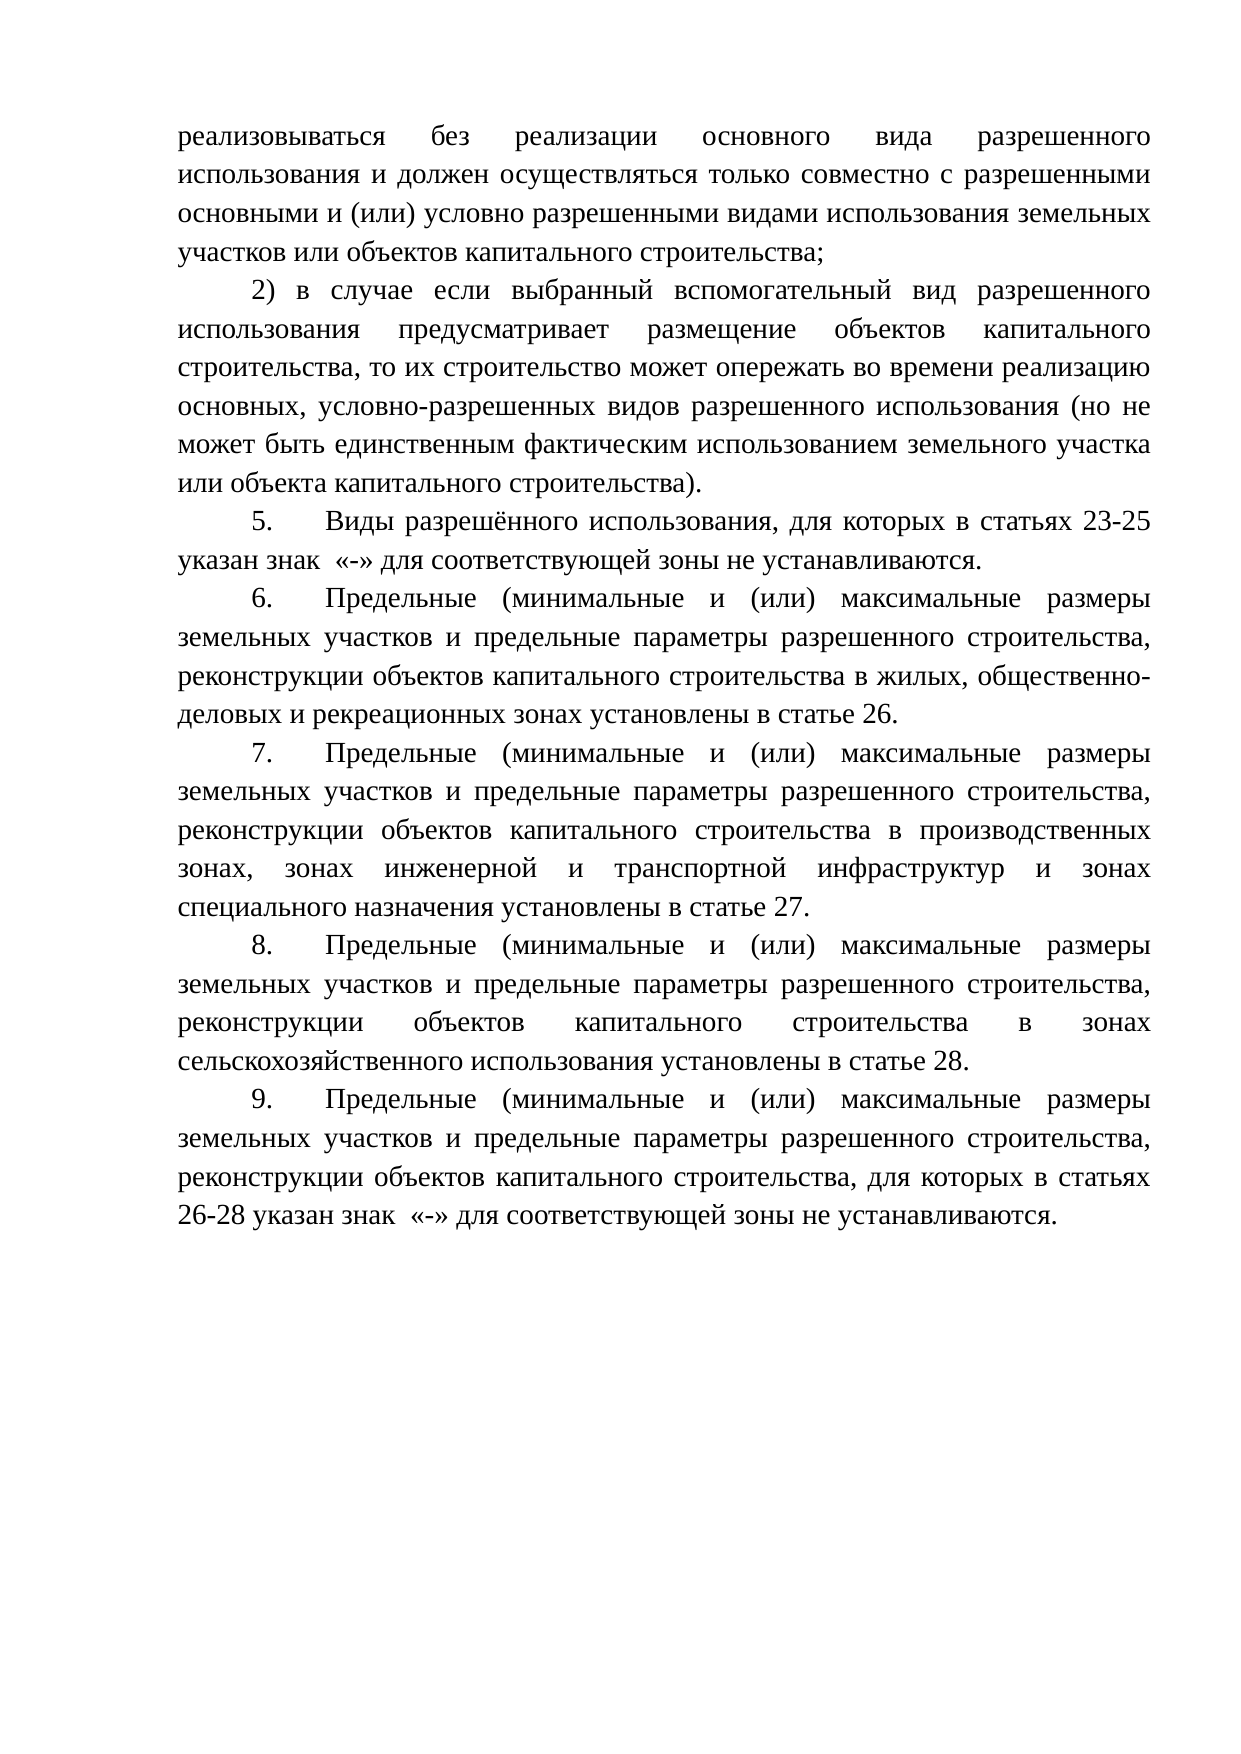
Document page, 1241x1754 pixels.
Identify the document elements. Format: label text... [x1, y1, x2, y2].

list Предельные (минимальные и (или) максимальные размеры земельных участков и предельные параметры разрешенного строительства, реконструкции объектов капитального строительства в зонах сельскохозяйственного использования установлены в статье 28. [177, 927, 1152, 1077]
list Предельные (минимальные и (или) максимальные размеры земельных участков и предельные параметры разрешенного строительства, реконструкции объектов капитального строительства, для которых в статьях 26-28 указан знак «-» для соответствующей зоны не устанавливаются. [177, 1082, 1152, 1231]
list Предельные (минимальные и (или) максимальные размеры земельных участков и предельные параметры разрешенного строительства, реконструкции объектов капитального строительства в жилых, общественно-деловых и рекреационных зонах установлены в статье 26. [177, 581, 1152, 730]
list Виды разрешённого использования, для которых в статьях 23-25 указан знак «-» для соответствующей зоны не устанавливаются. [177, 503, 1152, 576]
list реализовываться без реализации основного вида разрешенного использования и должен осуществляться только совместно с разрешенными основными и (или) условно разрешенными видами использования земельных участков или объектов капитального строительства; [177, 118, 1152, 267]
list 2) в случае если выбранный вспомогательный вид разрешенного использования предусматривает размещение объектов капитального строительства, то их строительство может опережать во времени реализацию основных, условно-разрешенных видов разрешенного использования (но не может быть единственным фактическим использованием земельного участка или объекта капитального строительства). [177, 272, 1152, 498]
list Предельные (минимальные и (или) максимальные размеры земельных участков и предельные параметры разрешенного строительства, реконструкции объектов капитального строительства в производственных зонах, зонах инженерной и транспортной инфраструктур и зонах специального назначения установлены в статье 27. [177, 735, 1152, 922]
